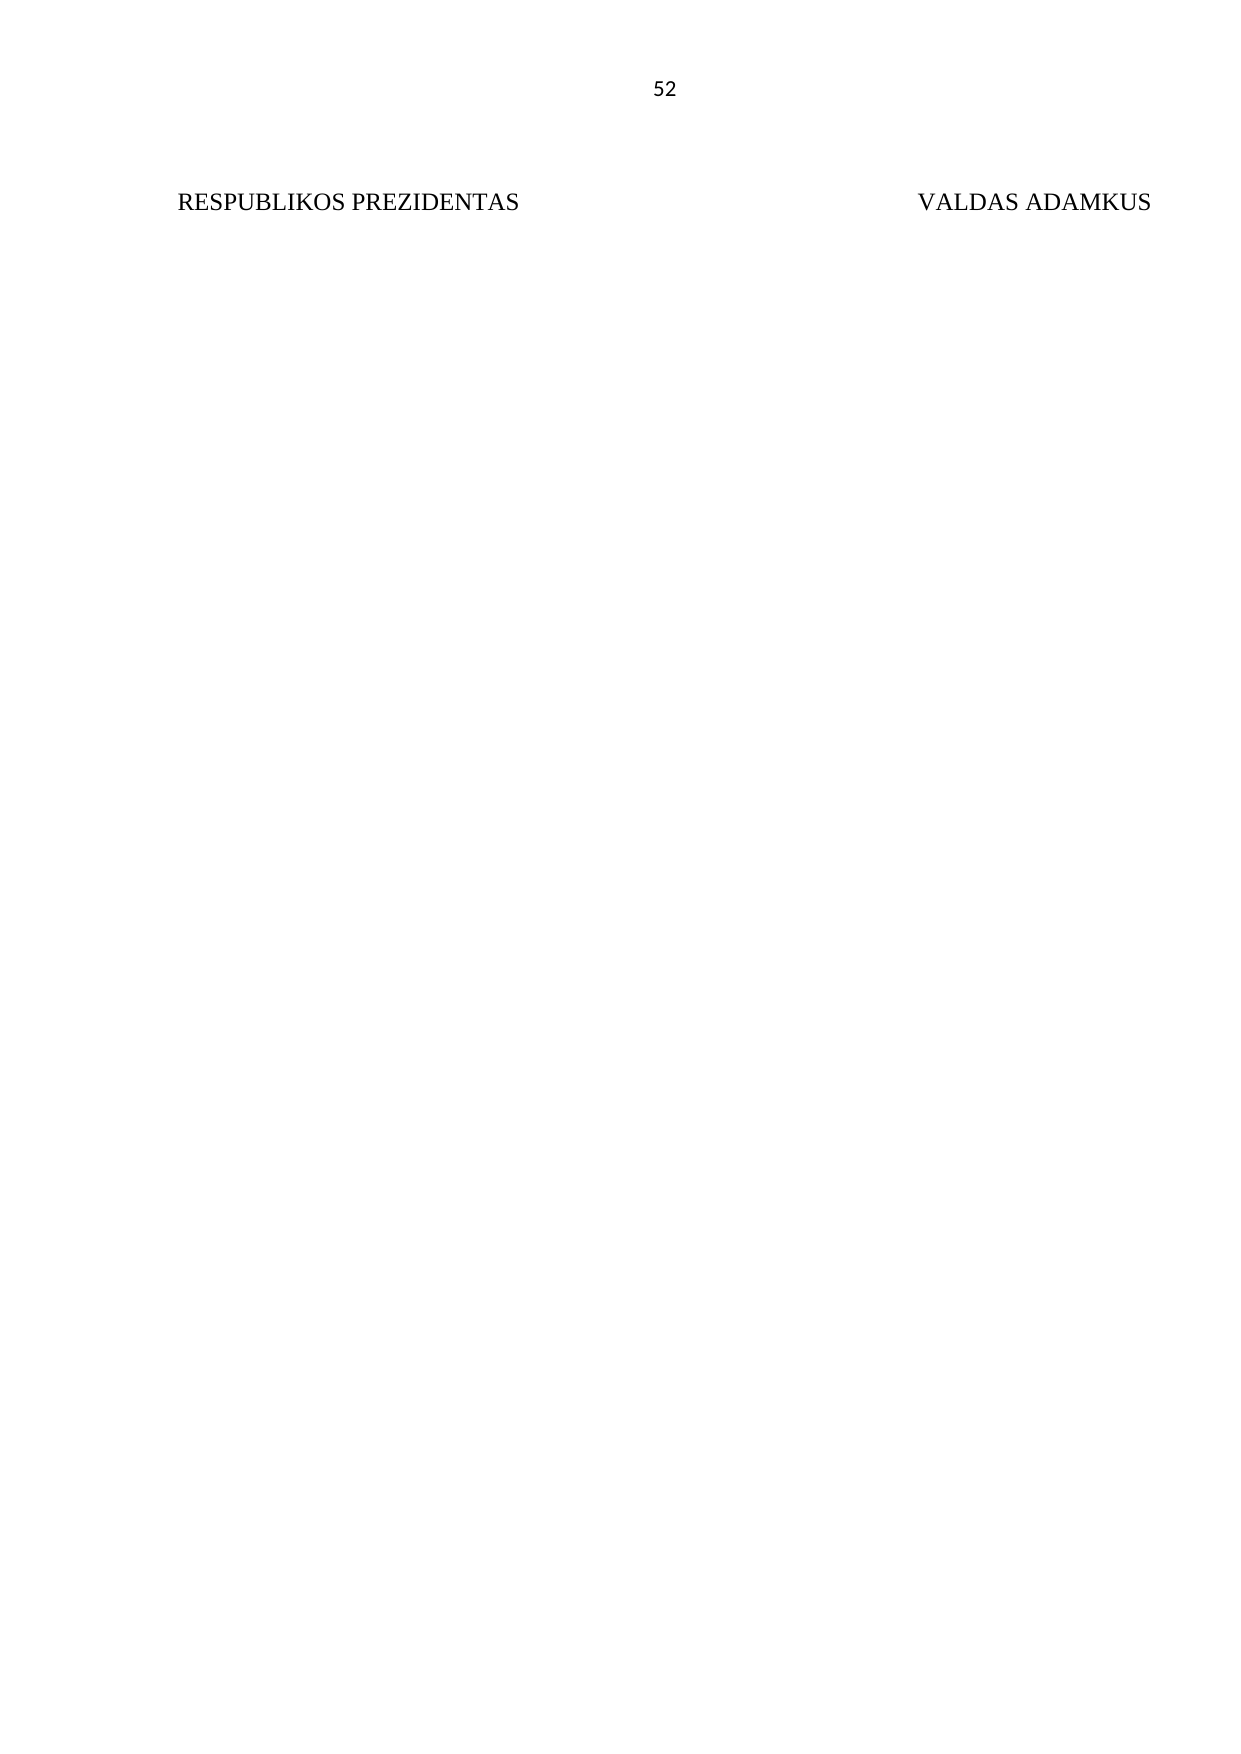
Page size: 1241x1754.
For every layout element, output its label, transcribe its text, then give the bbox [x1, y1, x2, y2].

text RESPUBLIKOS PREZIDENTAS VALDAS ADAMKUS [177, 187, 1152, 216]
